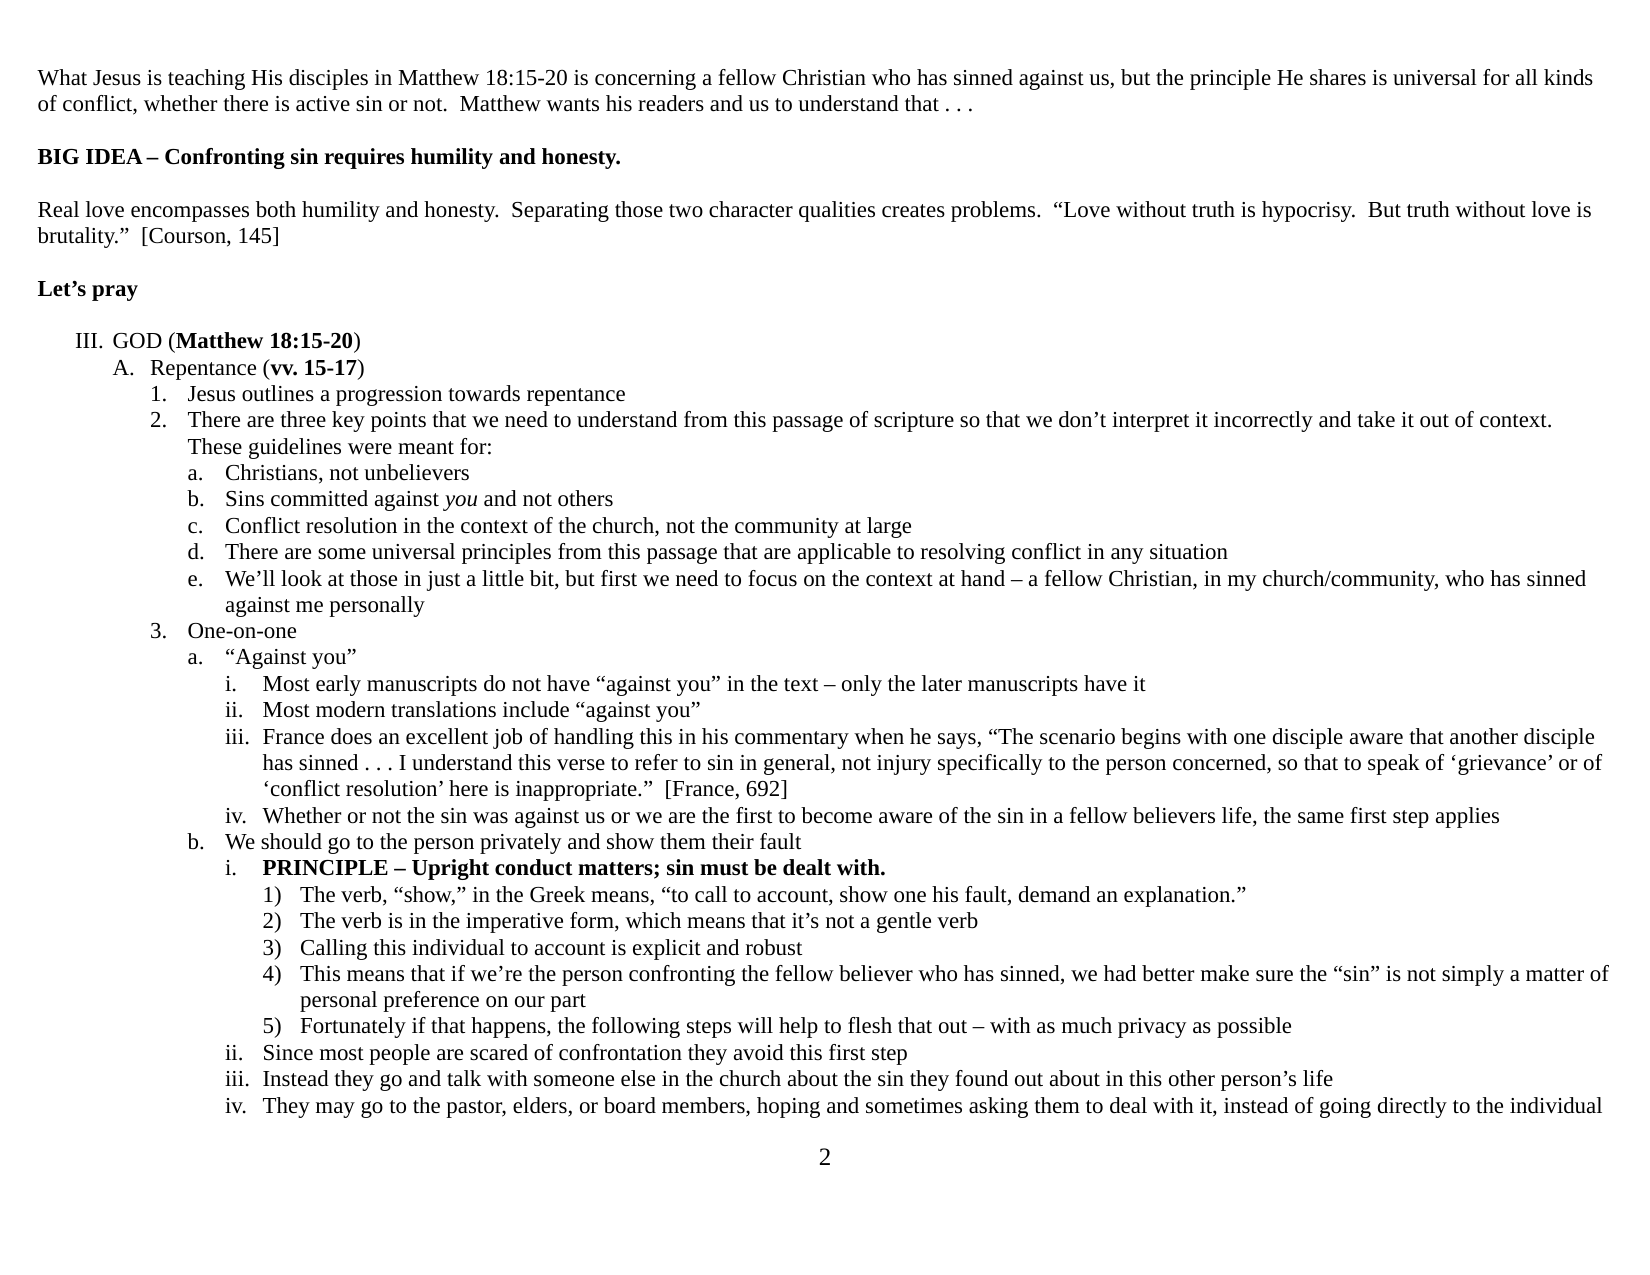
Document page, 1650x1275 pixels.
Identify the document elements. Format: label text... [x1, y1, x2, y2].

list Most early manuscripts do not have “against you” in the text – only the later manuscripts have it [225, 670, 1612, 696]
list Whether or not the sin was against us or we are the first to become aware of the sin in a fellow believers life, the same first step applies [225, 802, 1612, 828]
list Calling this individual to account is explicit and robust [262, 933, 1612, 960]
list Conflict resolution in the context of the church, not the community at large [187, 512, 1612, 538]
list “Against you” [187, 644, 1612, 670]
list The verb is in the imperative form, which means that it’s not a gentle verb [262, 907, 1612, 933]
list One-on-one [150, 617, 1612, 644]
list GOD (Matthew 18:15-20) [75, 327, 1612, 354]
list Christians, not unbelievers [187, 459, 1612, 486]
list There are some universal principles from this passage that are applicable to resolving conflict in any situation [187, 538, 1612, 564]
list There are three key points that we need to understand from this passage of scripture so that we don’t interpret it incorrectly and take it out of context. These guidelines were meant for: [150, 406, 1612, 459]
list Fortunately if that happens, the following steps will help to flesh that out – with as much privacy as possible [262, 1013, 1612, 1039]
list Most modern translations include “against you” [225, 696, 1612, 723]
text BIG IDEA – Confronting sin requires humility and honesty. [37, 143, 1612, 169]
list Instead they go and talk with someone else in the church about the sin they found out about in this other person’s life [225, 1065, 1612, 1092]
text Real love encompasses both humility and honesty. Separating those two character qualities creates problems. “Love without truth is hypocrisy. But truth without love is brutality.” [Courson, 145] [37, 196, 1612, 248]
list Repentance (vv. 15-17) [112, 354, 1612, 380]
list France does an excellent job of handling this in his commentary when he says, “The scenario begins with one disciple aware that another disciple has sinned . . . I understand this verse to refer to sin in general, not injury specifically to the person concerned, so that to speak of ‘grievance’ or of ‘conflict resolution’ here is inappropriate.” [France, 692] [225, 723, 1612, 802]
list Sins committed against you and not others [187, 486, 1612, 512]
list Jesus outlines a progression towards repentance [150, 380, 1612, 406]
list We should go to the person privately and show them their fault [187, 828, 1612, 854]
list The verb, “show,” in the Greek means, “to call to account, show one his fault, demand an explanation.” [262, 881, 1612, 907]
list We’ll look at those in just a little bit, but first we need to focus on the context at hand – a fellow Christian, in my church/community, who has sinned against me personally [187, 564, 1612, 617]
text What Jesus is teaching His disciples in Matthew 18:15-20 is concerning a fellow Christian who has sinned against us, but the principle He shares is universal for all kinds of conflict, whether there is active sin or not. Matthew wants his readers and us to understand that . . . [37, 64, 1612, 117]
text Let’s pray [37, 275, 1612, 301]
list They may go to the pastor, elders, or board members, hoping and sometimes asking them to deal with it, instead of going directly to the individual [225, 1092, 1612, 1118]
list Since most people are scared of confrontation they avoid this first step [225, 1039, 1612, 1065]
list PRINCIPLE – Upright conduct matters; sin must be dealt with. [225, 854, 1612, 881]
list This means that if we’re the person confronting the fellow believer who has sinned, we had better make sure the “sin” is not simply a matter of personal preference on our part [262, 960, 1612, 1013]
